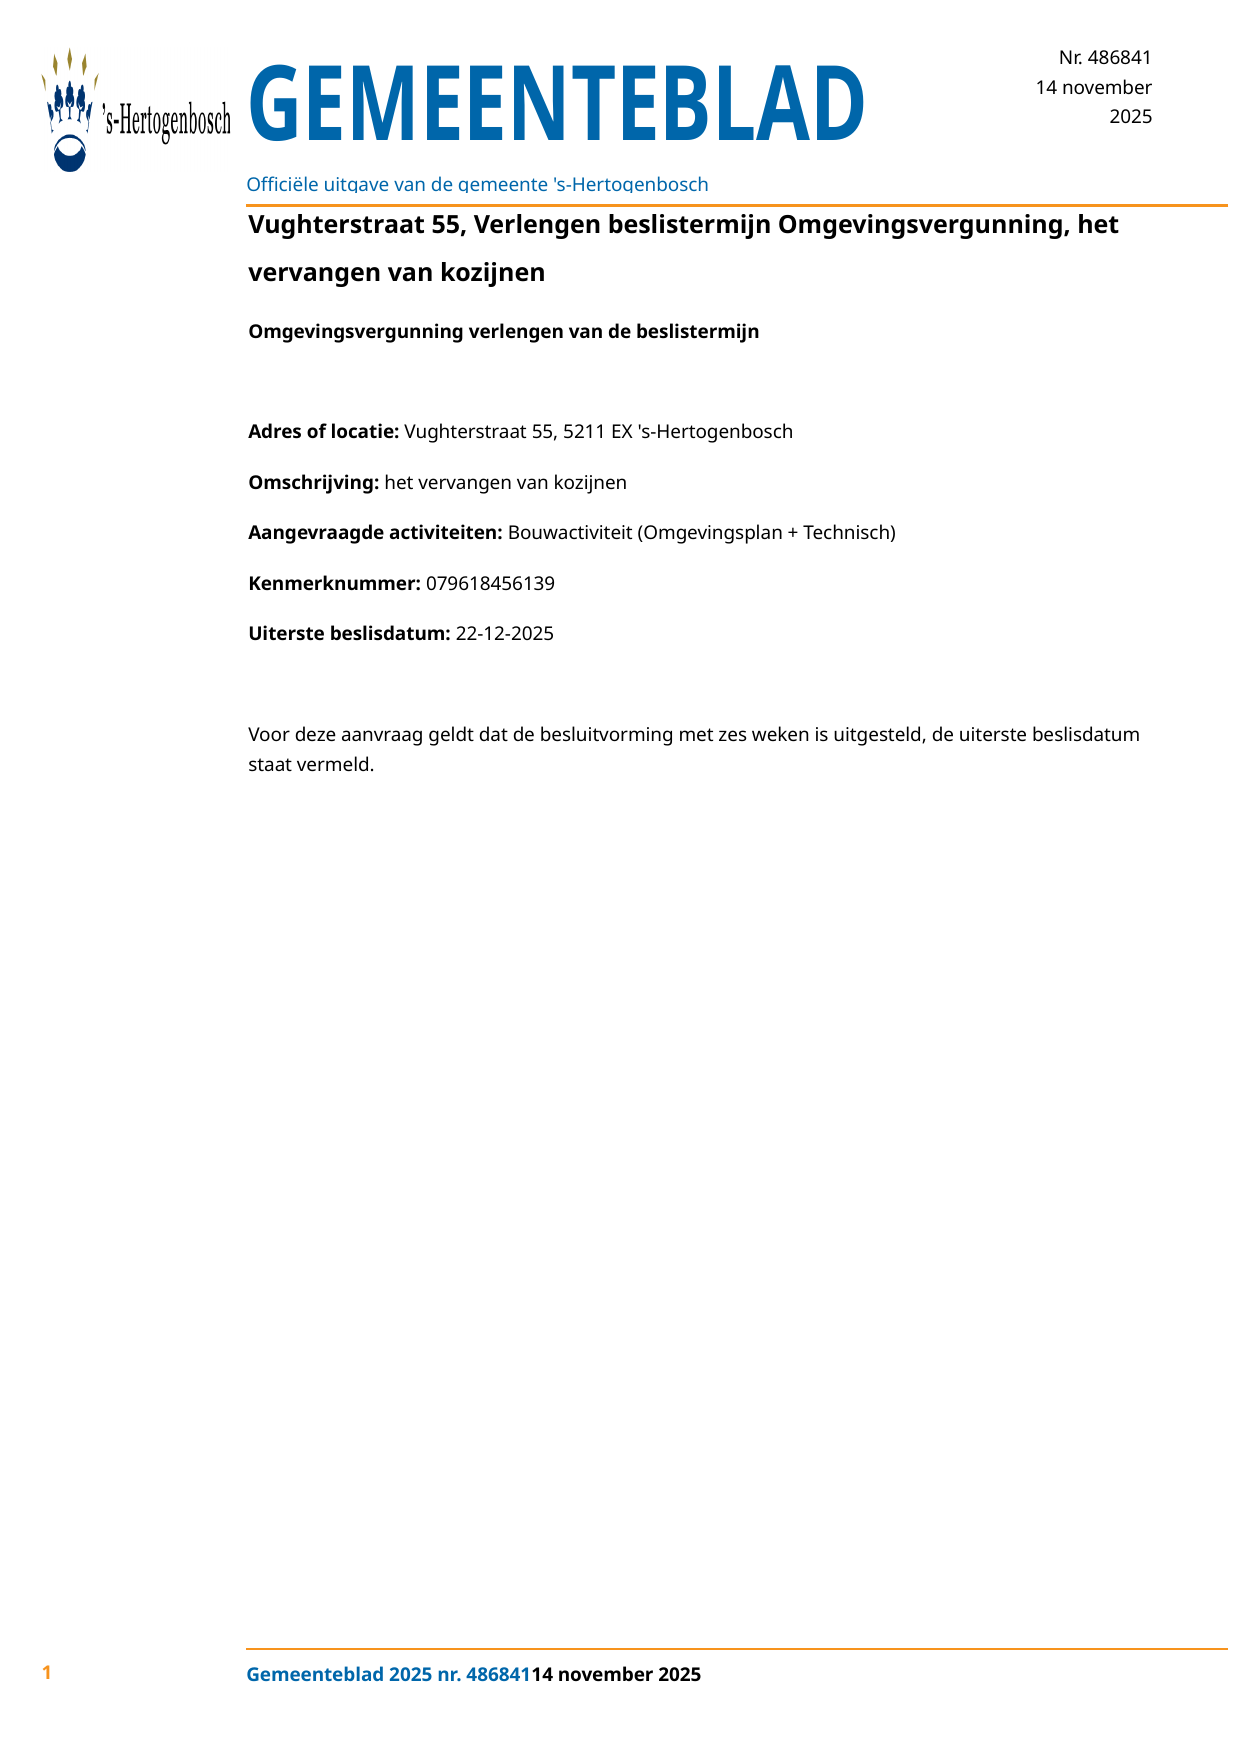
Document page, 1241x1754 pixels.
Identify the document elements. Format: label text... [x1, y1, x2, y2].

text Adres of locatie: Vughterstraat 55, 5211 EX 's-Hertogenbosch [248, 419, 1152, 444]
text Omschrijving: het vervangen van kozijnen [248, 469, 1152, 495]
text Aangevraagde activiteiten: Bouwactiviteit (Omgevingsplan + Technisch) [248, 519, 1152, 545]
text Vughterstraat 55, Verlengen beslistermijn Omgevingsvergunning, het vervangen van kozijnen [248, 207, 1152, 288]
text Omgevingsvergunning verlengen van de beslistermijn [248, 318, 1152, 344]
text Voor deze aanvraag geldt dat de besluitvorming met zes weken is uitgesteld, de uiterste beslisdatum staat vermeld. [248, 721, 1152, 777]
text Uiterste beslisdatum: 22-12-2025 [248, 620, 1152, 646]
text Kenmerknummer: 079618456139 [248, 570, 1152, 596]
picture [41, 47, 231, 172]
